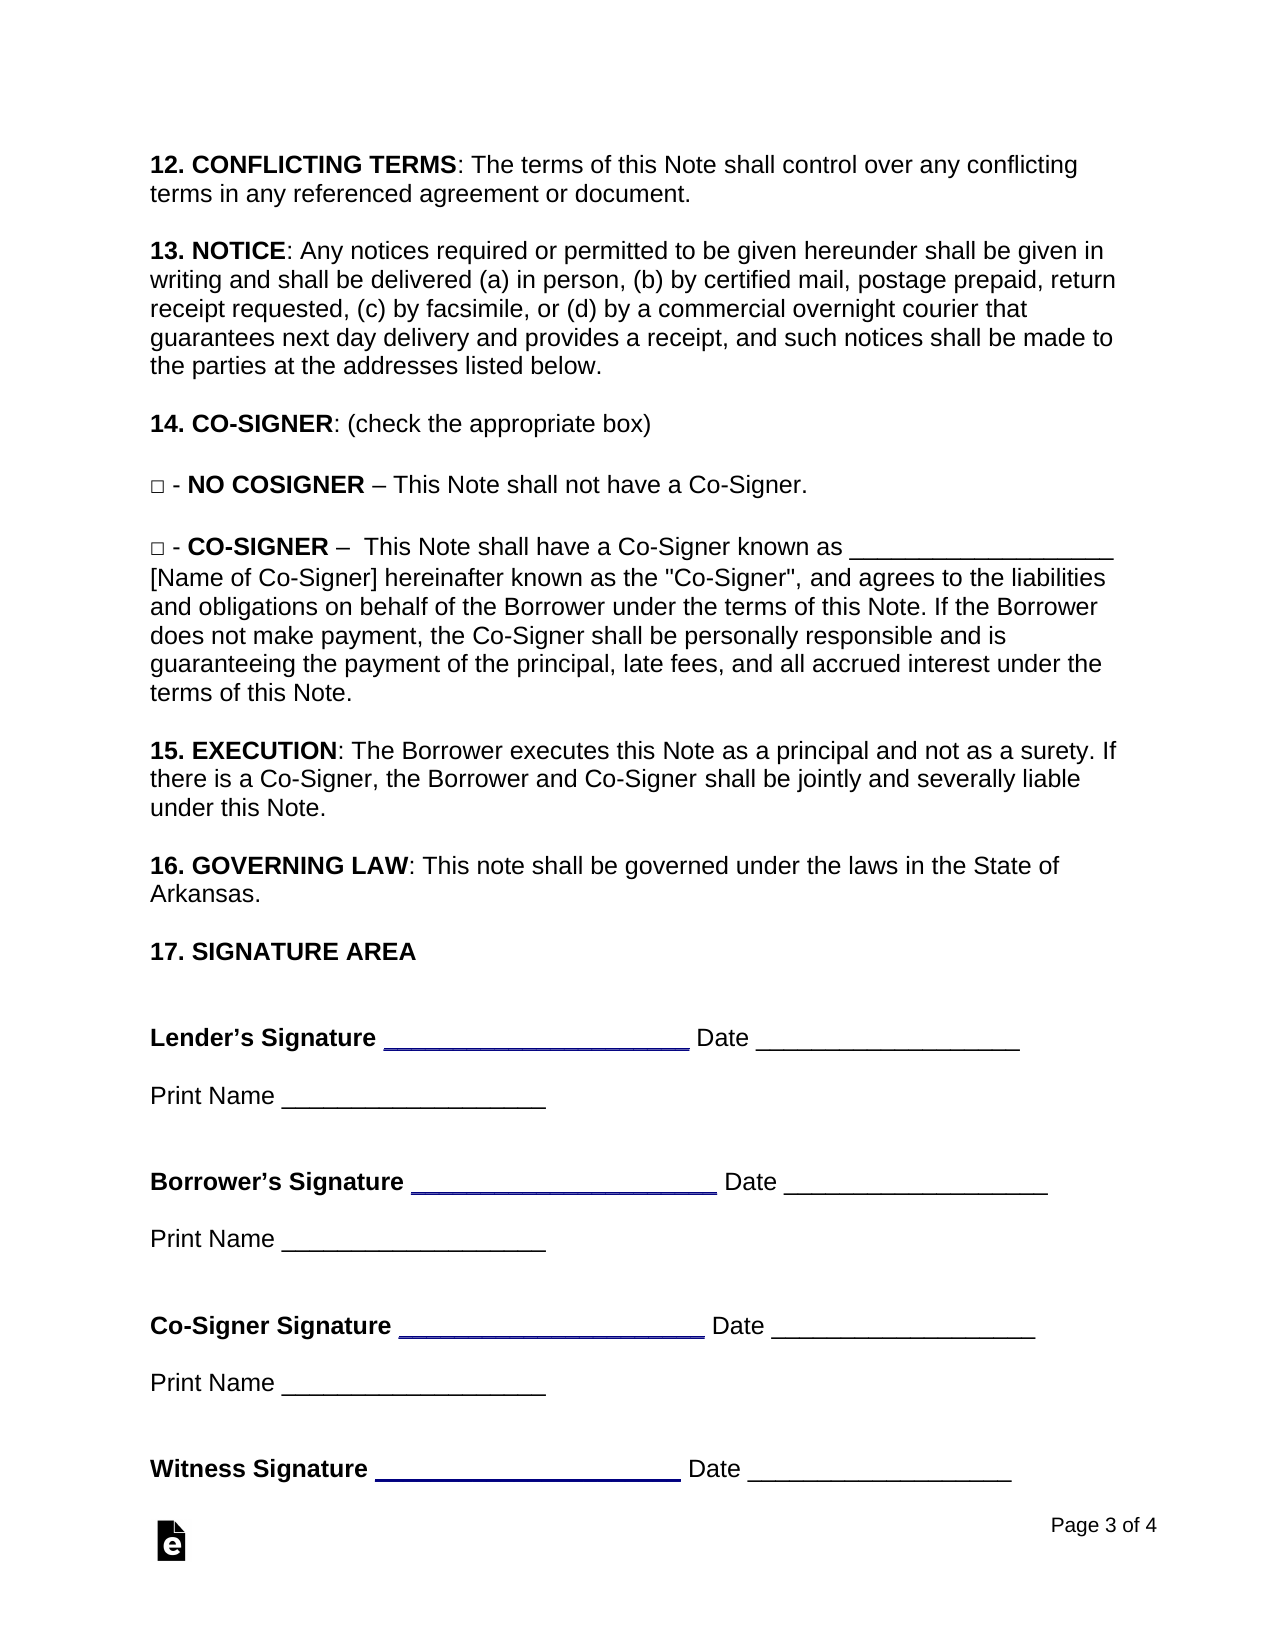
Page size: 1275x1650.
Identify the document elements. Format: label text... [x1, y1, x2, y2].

text Print Name ___________________ [150, 1368, 1125, 1397]
text 17. SIGNATURE AREA [150, 937, 1125, 966]
text Print Name ___________________ [150, 1224, 1125, 1253]
text Print Name ___________________ [150, 1081, 1125, 1109]
text ☐ - CO-SIGNER – This Note shall have a Co-Signer known as ___________________ [Name of Co-Signer] hereinafter known as the "Co-Signer", and agrees to the liabilities and obligations on behalf of the Borrower under the terms of this Note. If the Borrower does not make payment, the Co-Signer shall be personally responsible and is guaranteeing the payment of the principal, late fees, and all accrued interest under the terms of this Note. [150, 529, 1125, 707]
text 15. EXECUTION: The Borrower executes this Note as a principal and not as a surety. If there is a Co-Signer, the Borrower and Co-Signer shall be jointly and severally liable under this Note. [150, 736, 1125, 822]
text 13. NOTICE: Any notices required or permitted to be given hereunder shall be given in writing and shall be delivered (a) in person, (b) by certified mail, postage prepaid, return receipt requested, (c) by facsimile, or (d) by a commercial overnight courier that guarantees next day delivery and provides a receipt, and such notices shall be made to the parties at the addresses listed below. [150, 236, 1125, 380]
text Lender’s Signature ______________________ Date ___________________ [150, 1023, 1125, 1052]
text ☐ - NO COSIGNER – This Note shall not have a Co-Signer. [150, 466, 1125, 500]
text 16. GOVERNING LAW: This note shall be governed under the laws in the State of Arkansas. [150, 851, 1125, 908]
text Co-Signer Signature ______________________ Date ___________________ [150, 1311, 1125, 1339]
text 14. CO-SIGNER: (check the appropriate box) [150, 409, 1125, 437]
text 12. CONFLICTING TERMS: The terms of this Note shall control over any conflicting terms in any referenced agreement or document. [150, 150, 1125, 207]
text Witness Signature ______________________ Date ___________________ [150, 1454, 1125, 1483]
text Borrower’s Signature ______________________ Date ___________________ [150, 1167, 1125, 1196]
